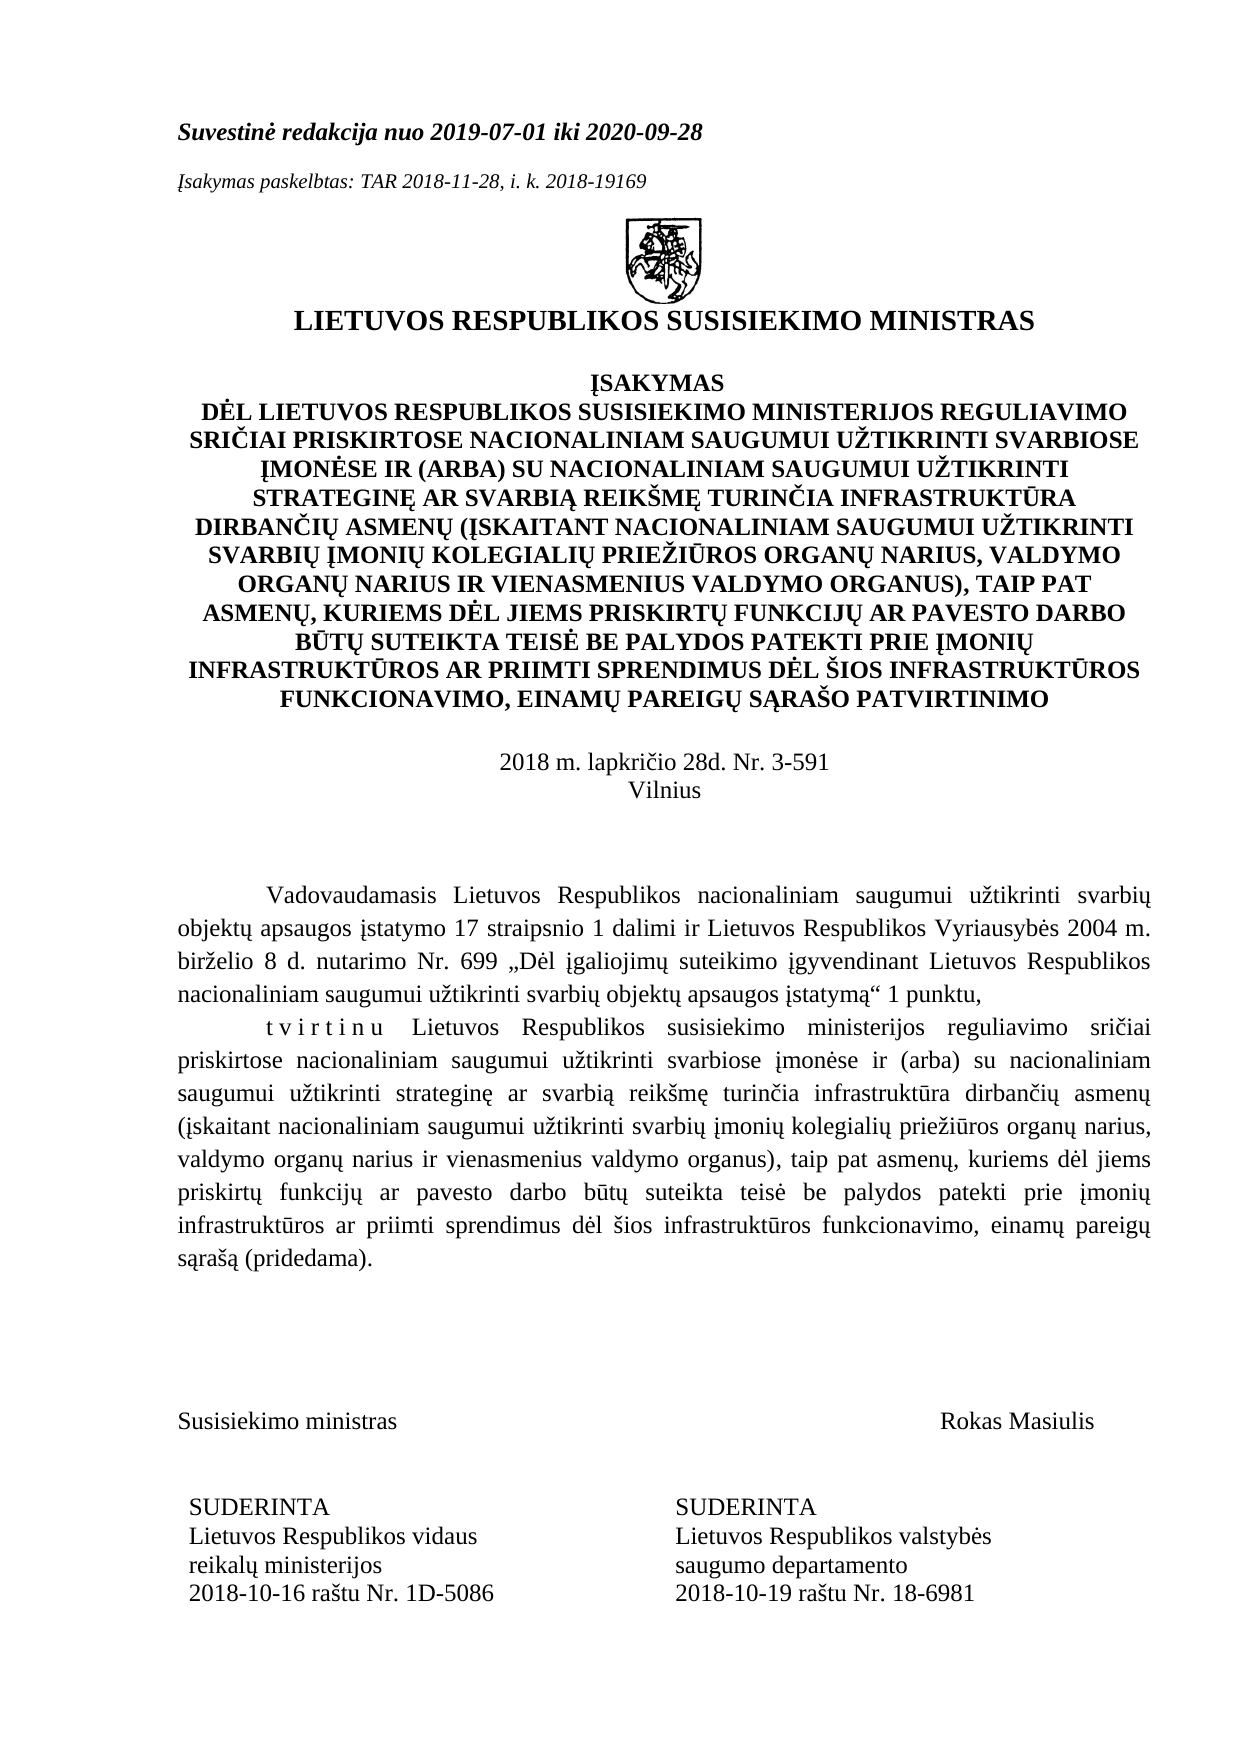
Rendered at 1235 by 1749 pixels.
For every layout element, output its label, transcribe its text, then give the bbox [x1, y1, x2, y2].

text ĮSAKYMAS [162, 368, 1152, 397]
text DĖL LIETUVOS RESPUBLIKOS SUSISIEKIMO MINISTERIJOS REGULIAVIMO SRIČIAI PRISKIRTOSE NACIONALINIAM SAUGUMUI UŽTIKRINTI SVARBIOSE ĮMONĖSE IR (ARBA) SU NACIONALINIAM SAUGUMUI UŽTIKRINTI STRATEGINĘ AR SVARBIĄ REIKŠMĘ TURINČIA INFRASTRUKTŪRA DIRBANČIŲ ASMENŲ (ĮSKAITANT NACIONALINIAM SAUGUMUI UŽTIKRINTI SVARBIŲ ĮMONIŲ KOLEGIALIŲ PRIEŽIŪROS ORGANŲ NARIUS, VALDYMO ORGANŲ NARIUS IR VIENASMENIUS VALDYMO ORGANUS), TAIP PAT ASMENŲ, KURIEMS DĖL JIEMS PRISKIRTŲ FUNKCIJŲ AR PAVESTO DARBO BŪTŲ SUTEIKTA TEISĖ BE PALYDOS PATEKTI PRIE ĮMONIŲ INFRASTRUKTŪROS AR PRIIMTI SPRENDIMUS DĖL ŠIOS INFRASTRUKTŪROS FUNKCIONAVIMO, EINAMŲ PAREIGŲ SĄRAŠO PATVIRTINIMO [177, 397, 1152, 713]
table_header SUDERINTA Lietuvos Respublikos valstybės saugumo departamento 2018-10-19 raštu Nr. 18-6981 [664, 1492, 1151, 1650]
text Vilnius [177, 775, 1152, 804]
text LIETUVOS RESPUBLIKOS SUSISIEKIMO MINISTRAS [177, 303, 1152, 337]
text 2018 m. lapkričio 28d. Nr. 3-591 [177, 747, 1152, 775]
text Suvestinė redakcija nuo 2019-07-01 iki 2020-09-28 [177, 117, 1152, 145]
text Susisiekimo ministras Rokas Masiulis [177, 1406, 1152, 1435]
text Įsakymas paskelbtas: TAR 2018-11-28, i. k. 2018-19169 [177, 169, 1152, 193]
text Vadovaudamasis Lietuvos Respublikos nacionaliniam saugumui užtikrinti svarbių objektų apsaugos įstatymo 17 straipsnio 1 dalimi ir Lietuvos Respublikos Vyriausybės 2004 m. birželio 8 d. nutarimo Nr. 699 „Dėl įgaliojimų suteikimo įgyvendinant Lietuvos Respublikos nacionaliniam saugumui užtikrinti svarbių objektų apsaugos įstatymą“ 1 punktu, [177, 880, 1152, 1008]
table_header SUDERINTA Lietuvos Respublikos vidaus reikalų ministerijos 2018-10-16 raštu Nr. 1D-5086 [177, 1492, 664, 1650]
text tvirtinu Lietuvos Respublikos susisiekimo ministerijos reguliavimo sričiai priskirtose nacionaliniam saugumui užtikrinti svarbiose įmonėse ir (arba) su nacionaliniam saugumui užtikrinti strateginę ar svarbią reikšmę turinčia infrastruktūra dirbančių asmenų (įskaitant nacionaliniam saugumui užtikrinti svarbių įmonių kolegialių priežiūros organų narius, valdymo organų narius ir vienasmenius valdymo organus), taip pat asmenų, kuriems dėl jiems priskirtų funkcijų ar pavesto darbo būtų suteikta teisė be palydos patekti prie įmonių infrastruktūros ar priimti sprendimus dėl šios infrastruktūros funkcionavimo, einamų pareigų sąrašą (pridedama). [177, 1012, 1152, 1272]
